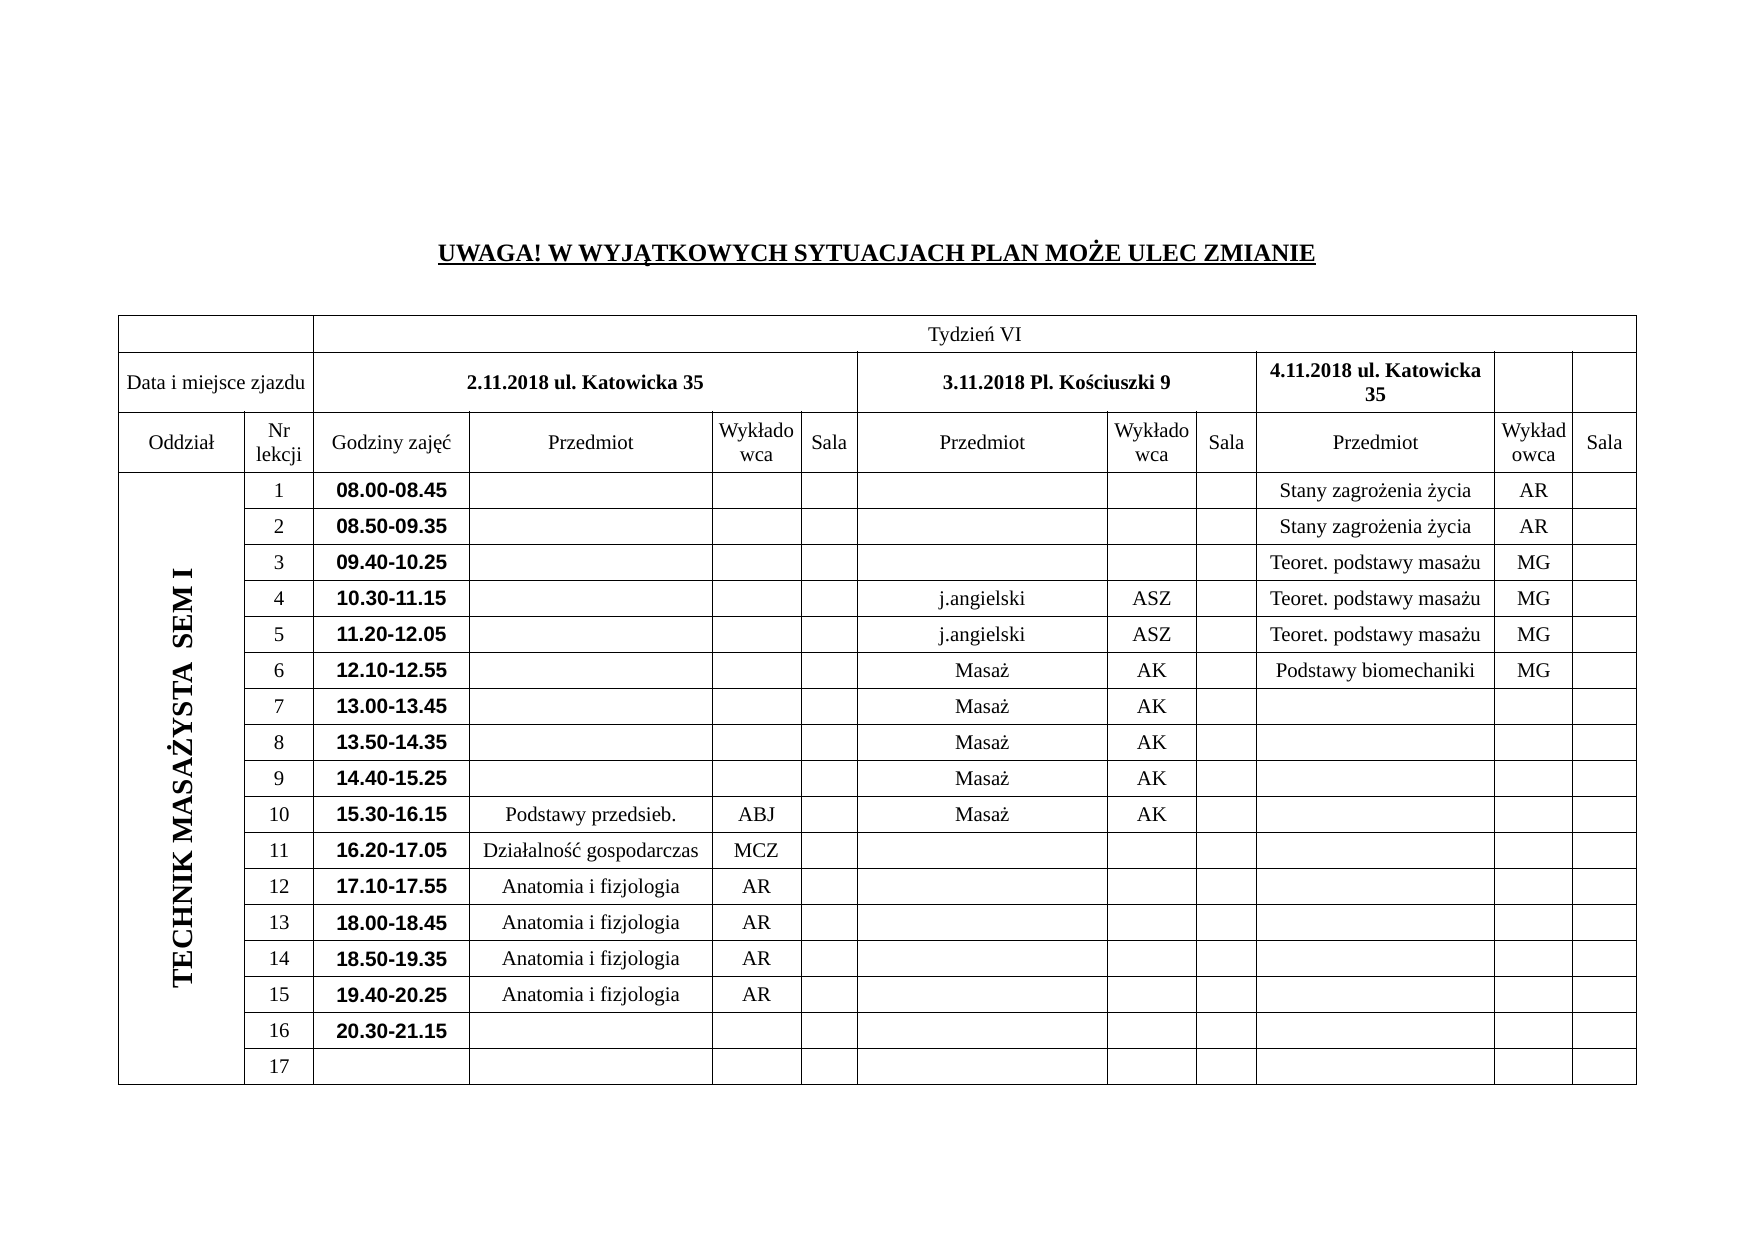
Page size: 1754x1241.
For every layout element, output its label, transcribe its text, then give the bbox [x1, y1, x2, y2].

table_cell [1495, 353, 1572, 411]
table_cell [802, 725, 857, 760]
table_cell [1495, 761, 1572, 796]
table_cell Teoret. podstawy masażu [1257, 617, 1494, 652]
table_cell ABJ [713, 797, 801, 832]
table_cell Teoret. podstawy masażu [1257, 581, 1494, 616]
table_cell 20.30-21.15 [314, 1013, 469, 1048]
table_cell [1257, 761, 1494, 796]
table_cell [802, 689, 857, 724]
table_cell [802, 977, 857, 1012]
table_cell Przedmiot [470, 413, 712, 472]
table_cell [1197, 581, 1256, 616]
table_cell j.angielski [858, 617, 1107, 652]
table_cell [858, 905, 1107, 940]
table_cell [802, 761, 857, 796]
table_cell [470, 617, 712, 652]
table_cell 5 [245, 617, 313, 652]
table_cell [858, 977, 1107, 1012]
table_cell [470, 689, 712, 724]
table_cell [802, 869, 857, 904]
table_cell 8 [245, 725, 313, 760]
table_cell [1573, 545, 1636, 580]
table_cell 15 [245, 977, 313, 1012]
table_cell [470, 545, 712, 580]
table_cell AR [713, 905, 801, 940]
table_cell Sala [1197, 413, 1256, 472]
table_cell [1495, 1049, 1572, 1084]
table_cell 09.40-10.25 [314, 545, 469, 580]
table_cell 16 [245, 1013, 313, 1048]
table_cell MG [1495, 617, 1572, 652]
table_cell Wykładowca [1108, 413, 1196, 472]
table_cell AK [1108, 761, 1196, 796]
table_cell [1257, 941, 1494, 976]
table_cell 16.20-17.05 [314, 833, 469, 868]
table_cell [713, 1049, 801, 1084]
table_cell Nr lekcji [245, 413, 313, 472]
table_cell [1197, 833, 1256, 868]
table_cell [858, 545, 1107, 580]
table_cell [1108, 545, 1196, 580]
table_cell [1573, 869, 1636, 904]
table_cell [1573, 977, 1636, 1012]
table_cell [1197, 725, 1256, 760]
table_cell [1197, 617, 1256, 652]
table_cell Masaż [858, 653, 1107, 688]
table_cell 9 [245, 761, 313, 796]
table_cell [1197, 941, 1256, 976]
table_cell [1197, 545, 1256, 580]
table_cell 13 [245, 905, 313, 940]
table_cell Anatomia i fizjologia [470, 977, 712, 1012]
table_cell Przedmiot [1257, 413, 1494, 472]
table_cell [470, 653, 712, 688]
table_cell MG [1495, 581, 1572, 616]
table_cell [1197, 1049, 1256, 1084]
table_cell [1257, 905, 1494, 940]
table_cell [802, 509, 857, 544]
table_cell [858, 869, 1107, 904]
table_cell [1573, 353, 1636, 411]
table_cell TECHNIK MASAŻYSTA SEM I [119, 473, 244, 1084]
table_cell Stany zagrożenia życia [1257, 473, 1494, 508]
table_cell 15.30-16.15 [314, 797, 469, 832]
table_cell 4.11.2018 ul. Katowicka 35 [1257, 353, 1494, 411]
table_cell Masaż [858, 689, 1107, 724]
table_cell Przedmiot [858, 413, 1107, 472]
table_cell MG [1495, 653, 1572, 688]
table_cell [1257, 725, 1494, 760]
table_cell [1573, 1013, 1636, 1048]
table_cell [858, 1049, 1107, 1084]
table_cell Teoret. podstawy masażu [1257, 545, 1494, 580]
table_cell Podstawy przedsieb. [470, 797, 712, 832]
table_cell Godziny zajęć [314, 413, 469, 472]
table_cell [1108, 1049, 1196, 1084]
table_cell [1495, 725, 1572, 760]
table_cell 08.00-08.45 [314, 473, 469, 508]
table_cell Podstawy biomechaniki [1257, 653, 1494, 688]
table_cell [802, 473, 857, 508]
table_cell [713, 1013, 801, 1048]
table_cell [1495, 869, 1572, 904]
table_cell [1257, 1013, 1494, 1048]
table_cell [1573, 509, 1636, 544]
table_cell [1257, 869, 1494, 904]
table_header [119, 316, 313, 351]
table_cell [1573, 1049, 1636, 1084]
table_cell AK [1108, 689, 1196, 724]
table_cell [802, 941, 857, 976]
table_cell 1 [245, 473, 313, 508]
table_cell [858, 833, 1107, 868]
table_cell Sala [1573, 413, 1636, 472]
table_cell 14.40-15.25 [314, 761, 469, 796]
table_cell 11 [245, 833, 313, 868]
text UWAGA! W WYJĄTKOWYCH SYTUACJACH PLAN MOŻE ULEC ZMIANIE [118, 238, 1636, 267]
table_cell Działalność gospodarczas [470, 833, 712, 868]
table_cell AR [1495, 509, 1572, 544]
table_cell [1197, 1013, 1256, 1048]
table_cell [470, 725, 712, 760]
table_cell 4 [245, 581, 313, 616]
table_cell [1197, 905, 1256, 940]
table_cell [470, 473, 712, 508]
table_cell [1573, 833, 1636, 868]
table_cell [470, 1049, 712, 1084]
table_cell [1108, 869, 1196, 904]
table_cell Masaż [858, 797, 1107, 832]
table_cell [470, 509, 712, 544]
table_cell [802, 545, 857, 580]
table_cell [1197, 509, 1256, 544]
table_cell [1108, 941, 1196, 976]
table_cell [713, 509, 801, 544]
table_cell Wykładowca [1495, 413, 1572, 472]
table_cell [1495, 689, 1572, 724]
table_cell [713, 617, 801, 652]
table_cell 18.50-19.35 [314, 941, 469, 976]
table_cell [802, 653, 857, 688]
table_cell 18.00-18.45 [314, 905, 469, 940]
table_cell AR [713, 977, 801, 1012]
table_cell [1257, 1049, 1494, 1084]
table_cell [713, 725, 801, 760]
table_cell j.angielski [858, 581, 1107, 616]
table_cell [802, 797, 857, 832]
table_cell Stany zagrożenia życia [1257, 509, 1494, 544]
table_cell Wykładowca [713, 413, 801, 472]
table_cell MG [1495, 545, 1572, 580]
table_cell [1257, 977, 1494, 1012]
table_cell 12 [245, 869, 313, 904]
table_cell AK [1108, 797, 1196, 832]
table_cell [314, 1049, 469, 1084]
table_cell [1197, 689, 1256, 724]
table_cell [1573, 581, 1636, 616]
table_cell [1108, 1013, 1196, 1048]
table_cell AK [1108, 725, 1196, 760]
table_cell [1257, 689, 1494, 724]
table_cell AR [1495, 473, 1572, 508]
table_cell [713, 653, 801, 688]
table_cell [1573, 905, 1636, 940]
table_cell AR [713, 869, 801, 904]
table_cell [1197, 761, 1256, 796]
table_cell [1573, 689, 1636, 724]
table_cell [1108, 977, 1196, 1012]
table_cell [1108, 905, 1196, 940]
table_cell 11.20-12.05 [314, 617, 469, 652]
table_cell [713, 761, 801, 796]
table_cell 19.40-20.25 [314, 977, 469, 1012]
table_cell [1573, 617, 1636, 652]
table_cell Sala [802, 413, 857, 472]
table_cell [1108, 833, 1196, 868]
table_cell [470, 1013, 712, 1048]
table_cell 3.11.2018 Pl. Kościuszki 9 [858, 353, 1256, 411]
table_cell [1495, 833, 1572, 868]
table_cell Masaż [858, 725, 1107, 760]
table_cell [1495, 977, 1572, 1012]
table_cell Anatomia i fizjologia [470, 941, 712, 976]
table_cell [470, 761, 712, 796]
table_cell AR [713, 941, 801, 976]
table_cell [1573, 761, 1636, 796]
table_cell 2 [245, 509, 313, 544]
table_cell [713, 581, 801, 616]
table_cell 08.50-09.35 [314, 509, 469, 544]
table_cell ASZ [1108, 581, 1196, 616]
table_cell [1197, 653, 1256, 688]
table_cell [802, 833, 857, 868]
table_cell [1108, 473, 1196, 508]
table_cell [1197, 977, 1256, 1012]
table_cell AK [1108, 653, 1196, 688]
table_cell [1573, 473, 1636, 508]
table_cell Anatomia i fizjologia [470, 869, 712, 904]
table_cell [858, 473, 1107, 508]
table_cell 6 [245, 653, 313, 688]
table_cell [802, 905, 857, 940]
table_cell [1573, 941, 1636, 976]
table_cell [713, 689, 801, 724]
table_header Tydzień VI [314, 316, 1636, 351]
table_cell [1108, 509, 1196, 544]
table_cell [858, 1013, 1107, 1048]
table_cell [1495, 905, 1572, 940]
table_cell Data i miejsce zjazdu [119, 353, 313, 411]
table_cell 7 [245, 689, 313, 724]
table_cell [802, 617, 857, 652]
table_cell 14 [245, 941, 313, 976]
table_cell [1257, 833, 1494, 868]
table_cell Masaż [858, 761, 1107, 796]
table_cell Anatomia i fizjologia [470, 905, 712, 940]
table_cell [1495, 797, 1572, 832]
table_cell [1257, 797, 1494, 832]
table_cell [713, 545, 801, 580]
table_cell 10.30-11.15 [314, 581, 469, 616]
table_cell [1573, 725, 1636, 760]
table_cell [802, 581, 857, 616]
table_cell [1197, 797, 1256, 832]
table_cell 13.50-14.35 [314, 725, 469, 760]
table_cell [1197, 473, 1256, 508]
table_cell 2.11.2018 ul. Katowicka 35 [314, 353, 857, 411]
table_cell [858, 941, 1107, 976]
table_cell [802, 1013, 857, 1048]
table_cell [1573, 797, 1636, 832]
table_cell [1197, 869, 1256, 904]
table_cell Oddział [119, 413, 244, 472]
table_cell 17 [245, 1049, 313, 1084]
table_cell 12.10-12.55 [314, 653, 469, 688]
table_cell [1495, 1013, 1572, 1048]
table_cell 10 [245, 797, 313, 832]
table_cell MCZ [713, 833, 801, 868]
table_cell 3 [245, 545, 313, 580]
table_cell [1573, 653, 1636, 688]
table_cell [470, 581, 712, 616]
table_cell 13.00-13.45 [314, 689, 469, 724]
table_cell [1495, 941, 1572, 976]
table_cell 17.10-17.55 [314, 869, 469, 904]
table_cell ASZ [1108, 617, 1196, 652]
table_cell [802, 1049, 857, 1084]
table_cell [858, 509, 1107, 544]
table_cell [713, 473, 801, 508]
